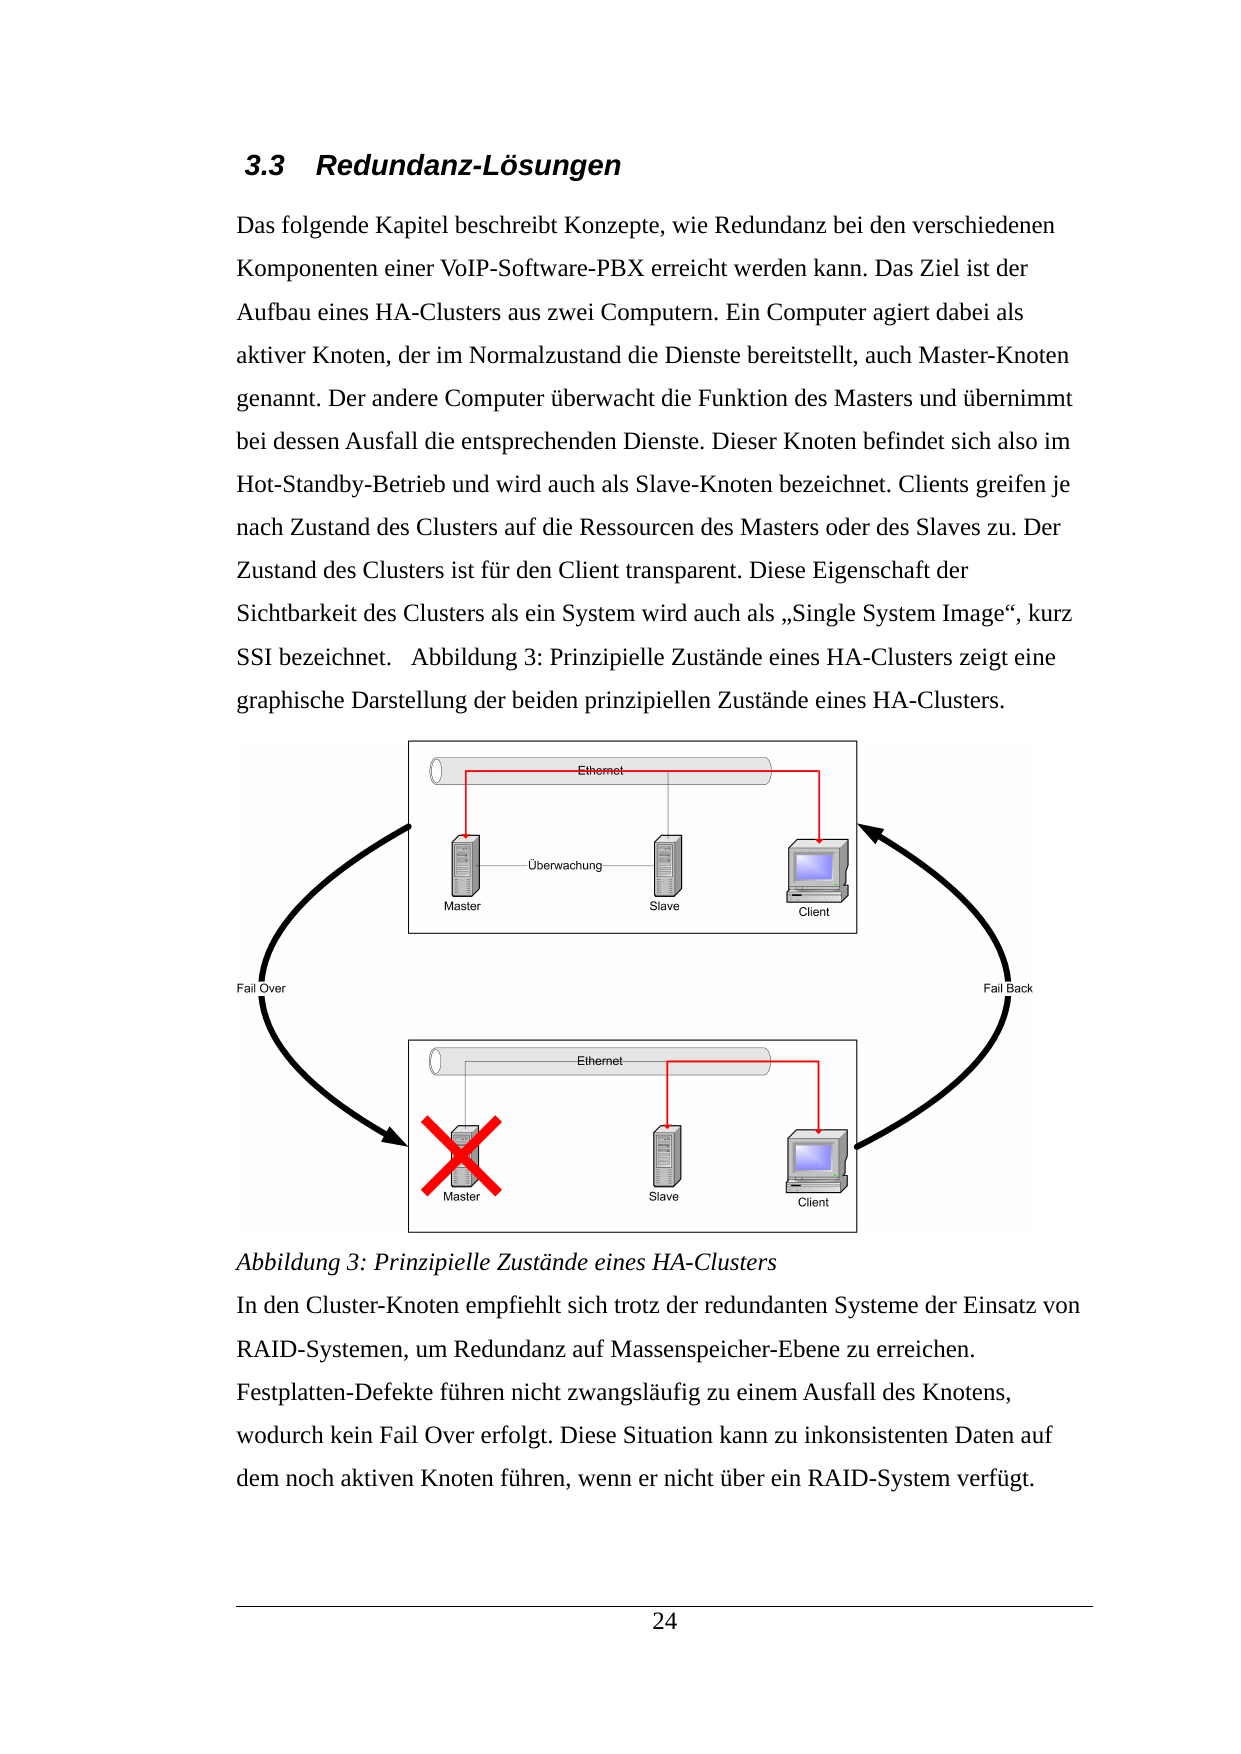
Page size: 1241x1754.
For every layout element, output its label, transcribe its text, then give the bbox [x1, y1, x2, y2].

text [236, 728, 1093, 740]
subtitle Redundanz-Lösungen [236, 148, 1093, 181]
text Abbildung 3: Prinzipielle Zustände eines HA-Clusters [236, 740, 1093, 1276]
picture [236, 740, 1033, 1233]
text Das folgende Kapitel beschreibt Konzepte, wie Redundanz bei den verschiedenen Komponenten einer VoIP-Software-PBX erreicht werden kann. Das Ziel ist der Aufbau eines HA-Clusters aus zwei Computern. Ein Computer agiert dabei als aktiver Knoten, der im Normalzustand die Dienste bereitstellt, auch Master-Knoten genannt. Der andere Computer überwacht die Funktion des Masters und übernimmt bei dessen Ausfall die entsprechenden Dienste. Dieser Knoten befindet sich also im Hot-Standby-Betrieb und wird auch als Slave-Knoten bezeichnet. Clients greifen je nach Zustand des Clusters auf die Ressourcen des Masters oder des Slaves zu. Der Zustand des Clusters ist für den Client transparent. Diese Eigenschaft der Sichtbarkeit des Clusters als ein System wird auch als „Single System Image“, kurz SSI bezeichnet. Abbildung 3: Prinzipielle Zustände eines HA-Clusters zeigt eine graphische Darstellung der beiden prinzipiellen Zustände eines HA-Clusters. [236, 210, 1093, 713]
text In den Cluster-Knoten empfiehlt sich trotz der redundanten Systeme der Einsatz von RAID-Systemen, um Redundanz auf Massenspeicher-Ebene zu erreichen. Festplatten-Defekte führen nicht zwangsläufig zu einem Ausfall des Knotens, wodurch kein Fail Over erfolgt. Diese Situation kann zu inkonsistenten Daten auf dem noch aktiven Knoten führen, wenn er nicht über ein RAID-System verfügt. [236, 1276, 1093, 1492]
